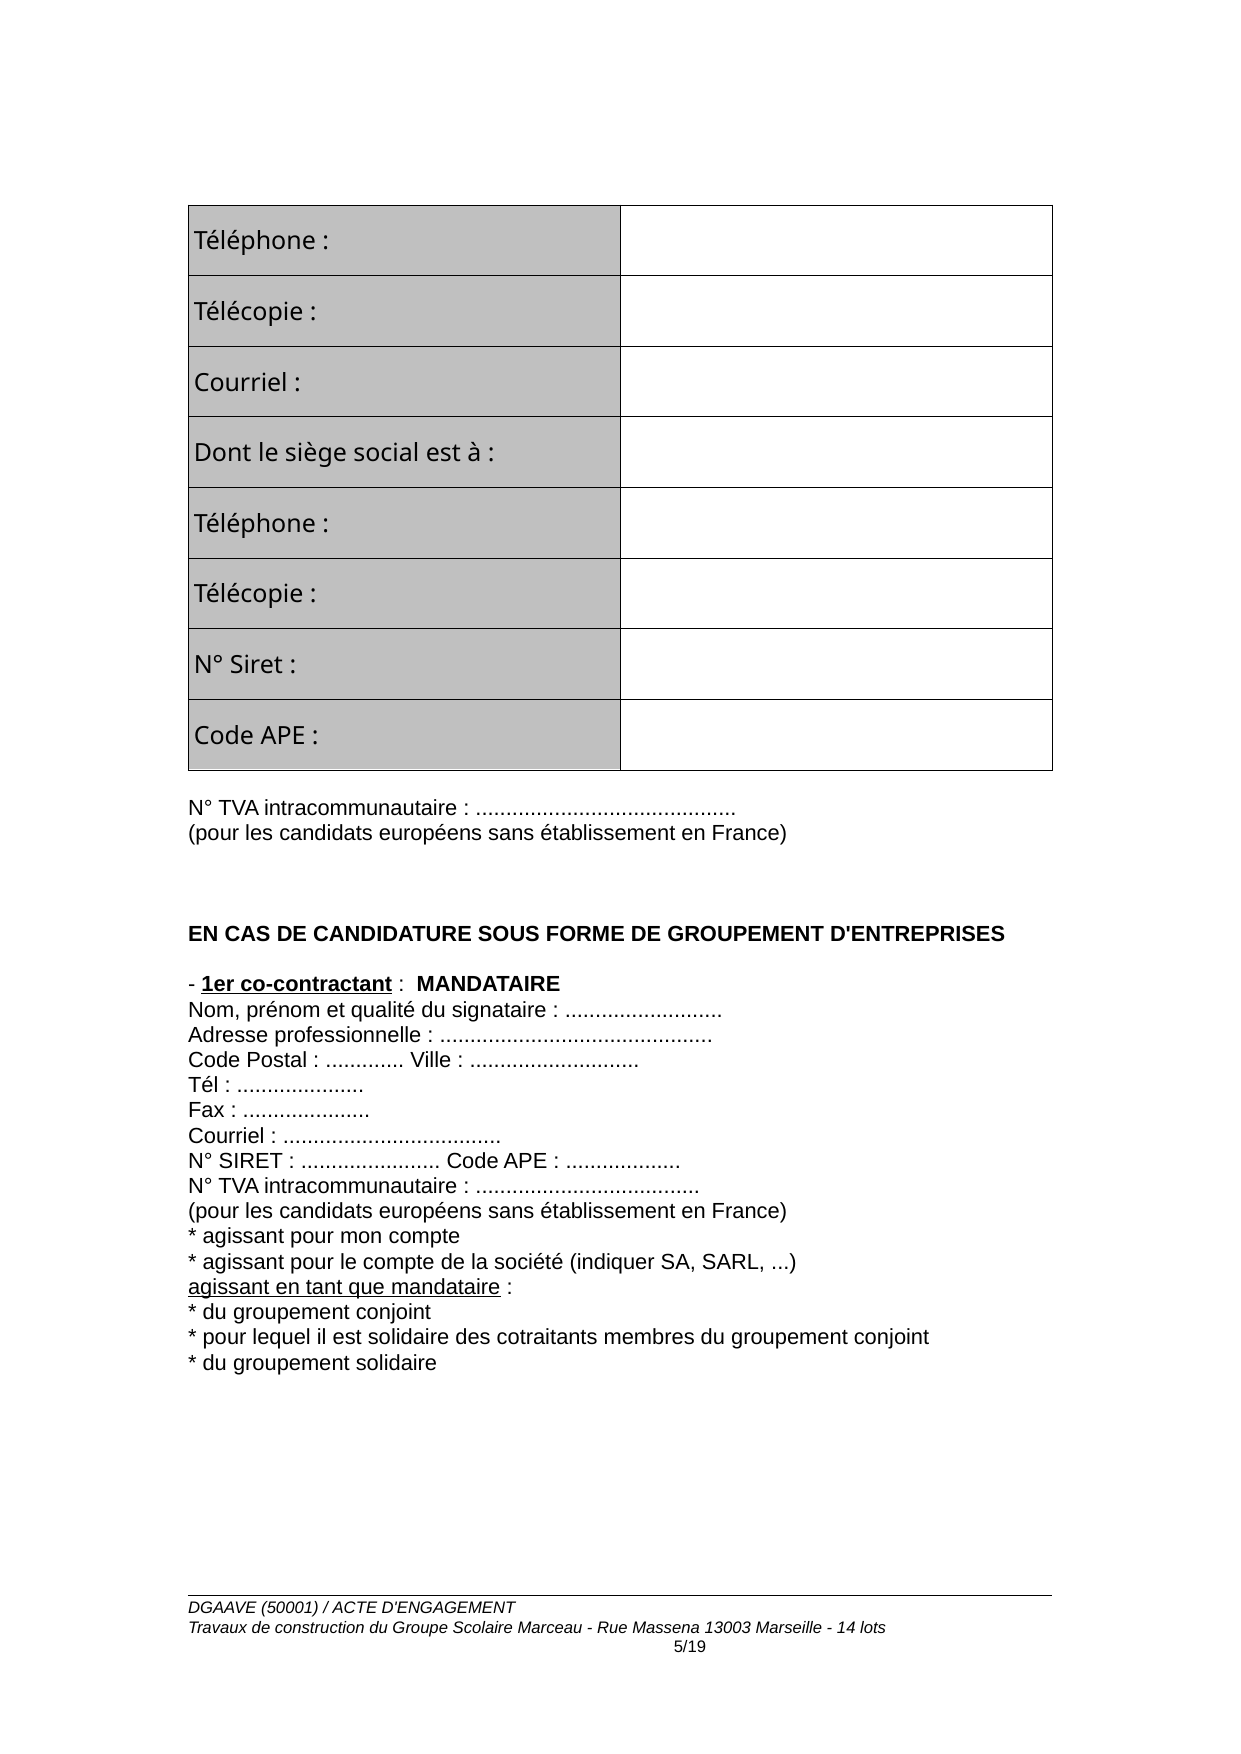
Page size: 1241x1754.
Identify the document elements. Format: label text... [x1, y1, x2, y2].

text Tél : ..................... [188, 1072, 1052, 1097]
text * du groupement conjoint [188, 1299, 1052, 1324]
text - 1er co-contractant : MANDATAIRE [188, 971, 1052, 997]
text EN CAS DE CANDIDATURE SOUS FORME DE GROUPEMENT D'ENTREPRISES [188, 921, 1052, 946]
text Code Postal : ............. Ville : ............................ [188, 1047, 1052, 1072]
table_cell Dont le siège social est à : [189, 417, 620, 487]
table_cell Code APE : [189, 700, 620, 769]
table_cell [621, 417, 1052, 487]
text Adresse professionnelle : ............................................. [188, 1022, 1052, 1047]
table_cell [621, 206, 1052, 275]
table_cell Téléphone : [189, 488, 620, 558]
text (pour les candidats européens sans établissement en France) [188, 1198, 1052, 1223]
table_cell [621, 629, 1052, 699]
table_cell [621, 559, 1052, 628]
text * agissant pour le compte de la société (indiquer SA, SARL, ...) [188, 1249, 1052, 1274]
text Nom, prénom et qualité du signataire : .......................... [188, 997, 1052, 1022]
table_cell Télécopie : [189, 276, 620, 346]
text N° SIRET : ....................... Code APE : ................... [188, 1148, 1052, 1173]
table_cell [621, 700, 1052, 769]
text (pour les candidats européens sans établissement en France) [188, 820, 1052, 845]
text agissant en tant que mandataire : [188, 1274, 1052, 1299]
table_cell Téléphone : [189, 206, 620, 275]
table_cell [621, 347, 1052, 416]
table_cell [621, 488, 1052, 558]
table_cell [621, 276, 1052, 346]
table_cell Courriel : [189, 347, 620, 416]
text * agissant pour mon compte [188, 1223, 1052, 1249]
text Fax : ..................... [188, 1097, 1052, 1123]
table_cell Télécopie : [189, 559, 620, 628]
text * pour lequel il est solidaire des cotraitants membres du groupement conjoint [188, 1324, 1052, 1349]
text Courriel : .................................... [188, 1123, 1052, 1148]
text N° TVA intracommunautaire : ........................................... [188, 795, 1052, 820]
text N° TVA intracommunautaire : ..................................... [188, 1173, 1052, 1198]
table_cell N° Siret : [189, 629, 620, 699]
text * du groupement solidaire [188, 1349, 1052, 1375]
